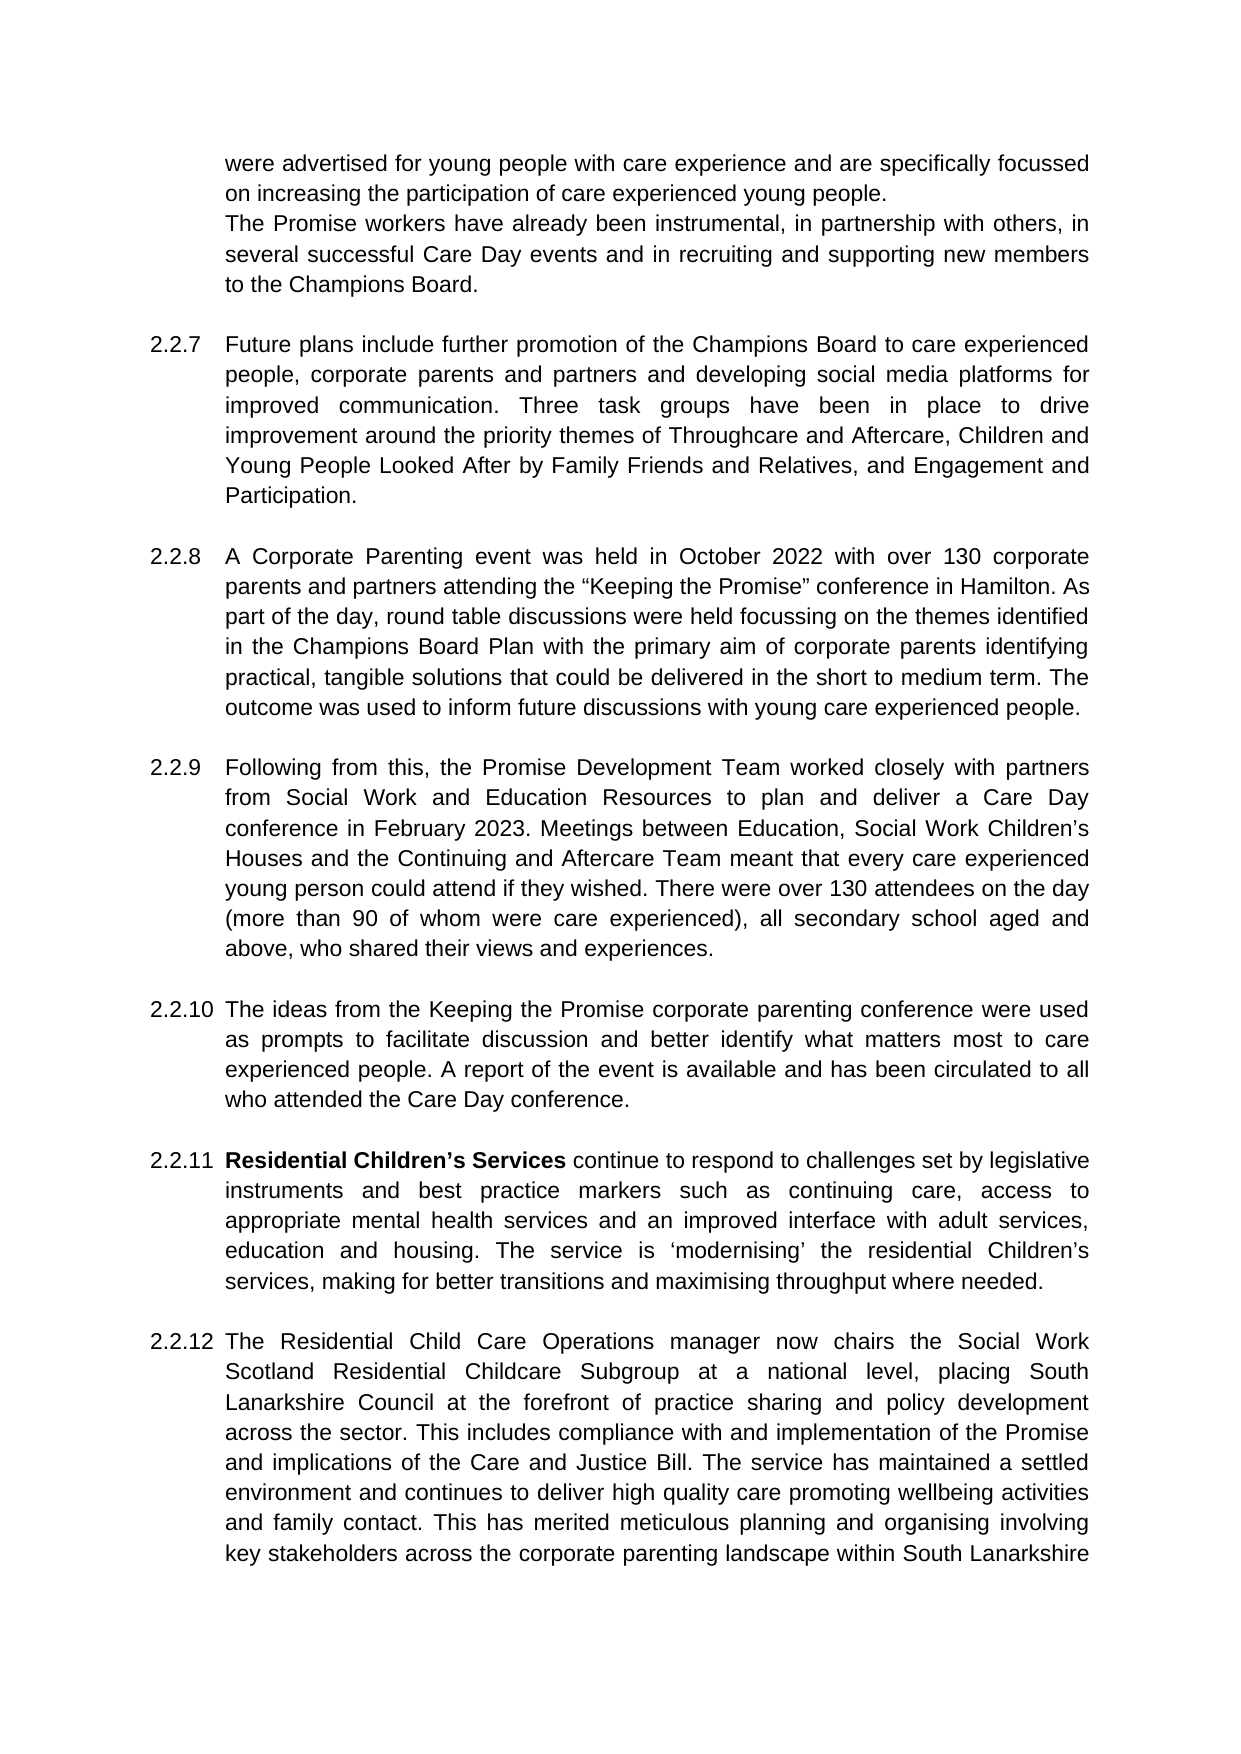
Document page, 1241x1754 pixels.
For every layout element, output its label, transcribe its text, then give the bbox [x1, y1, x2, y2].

text 2.2.12 The Residential Child Care Operations manager now chairs the Social Work Scotland Residential Childcare Subgroup at a national level, placing South Lanarkshire Council at the forefront of practice sharing and policy development across the sector. This includes compliance with and implementation of the Promise and implications of the Care and Justice Bill. The service has maintained a settled environment and continues to deliver high quality care promoting wellbeing activities and family contact. This has merited meticulous planning and organising involving key stakeholders across the corporate parenting landscape within South Lanarkshire [150, 1328, 1090, 1566]
text 2.2.9 Following from this, the Promise Development Team worked closely with partners from Social Work and Education Resources to plan and deliver a Care Day conference in February 2023. Meetings between Education, Social Work Children’s Houses and the Continuing and Aftercare Team meant that every care experienced young person could attend if they wished. There were over 130 attendees on the day (more than 90 of whom were care experienced), all secondary school aged and above, who shared their views and experiences. [150, 754, 1090, 962]
text 2.2.8 A Corporate Parenting event was held in October 2022 with over 130 corporate parents and partners attending the “Keeping the Promise” conference in Hamilton. As part of the day, round table discussions were held focussing on the themes identified in the Champions Board Plan with the primary aim of corporate parents identifying practical, tangible solutions that could be delivered in the short to medium term. The outcome was used to inform future discussions with young care experienced people. [150, 543, 1090, 720]
text 2.2.11 Residential Children’s Services continue to respond to challenges set by legislative instruments and best practice markers such as continuing care, access to appropriate mental health services and an improved interface with adult services, education and housing. The service is ‘modernising’ the residential Children’s services, making for better transitions and maximising throughput where needed. [150, 1147, 1090, 1294]
text 2.2.10 The ideas from the Keeping the Promise corporate parenting conference were used as prompts to facilitate discussion and better identify what matters most to care experienced people. A report of the event is available and has been circulated to all who attended the Care Day conference. [150, 996, 1090, 1113]
text were advertised for young people with care experience and are specifically focussed on increasing the participation of care experienced young people. [150, 150, 1090, 207]
text The Promise workers have already been instrumental, in partnership with others, in several successful Care Day events and in recruiting and supporting new members to the Champions Board. [225, 210, 1090, 297]
text 2.2.7 Future plans include further promotion of the Champions Board to care experienced people, corporate parents and partners and developing social media platforms for improved communication. Three task groups have been in place to drive improvement around the priority themes of Throughcare and Aftercare, Children and Young People Looked After by Family Friends and Relatives, and Engagement and Participation. [150, 331, 1090, 509]
